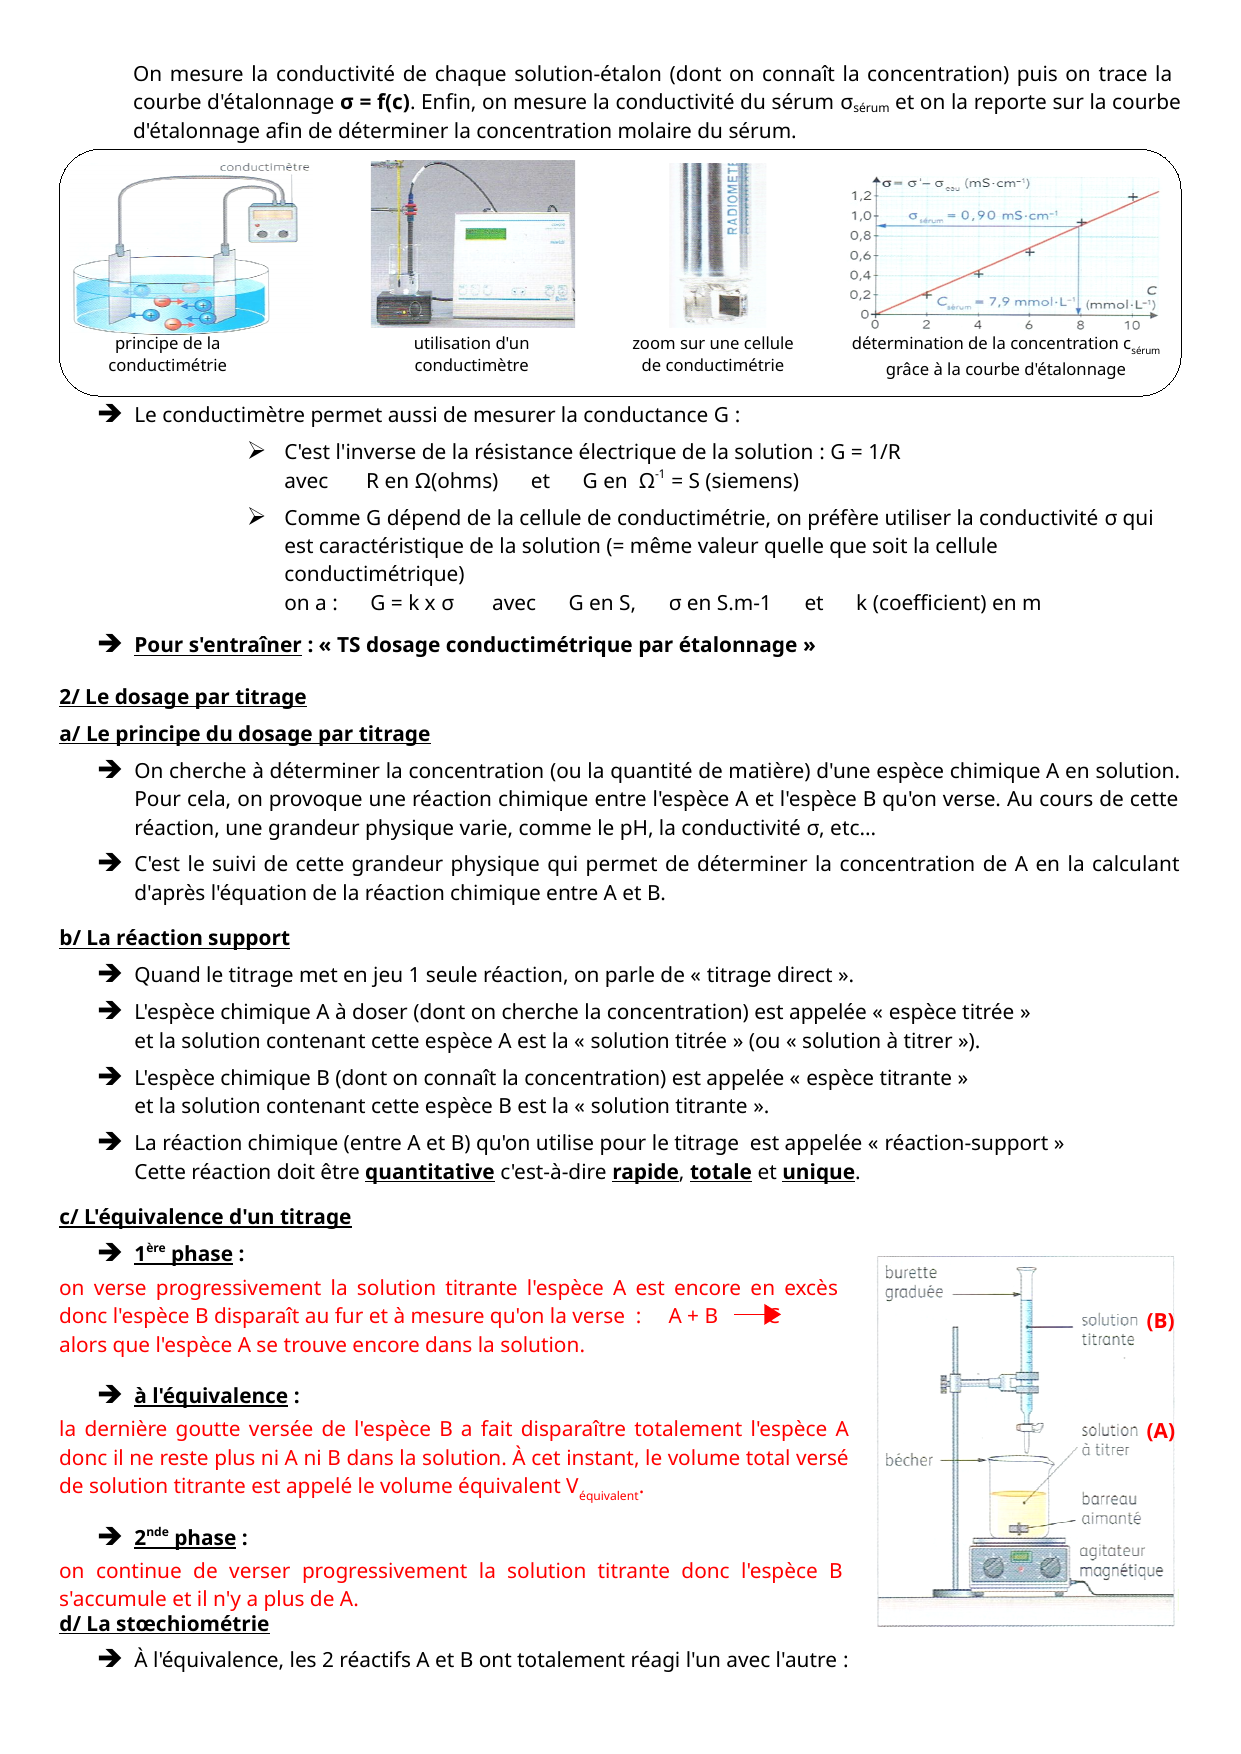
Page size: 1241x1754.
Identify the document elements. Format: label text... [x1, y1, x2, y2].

list À l'équivalence, les 2 réactifs A et B ont totalement réagi l'un avec l'autre : [97, 1646, 1181, 1674]
list C'est le suivi de cette grandeur physique qui permet de déterminer la concentration de A en la calculant d'après l'équation de la réaction chimique entre A et B. [97, 849, 1181, 906]
list à l'équivalence : [97, 1381, 876, 1409]
list on a : G = k x σ avec G en S, σ en S.m-1 et k (coefficient) en m [247, 588, 1181, 616]
text c/ L'équivalence d'un titrage [59, 1202, 1181, 1231]
text a/ Le principe du dosage par titrage [59, 719, 1181, 747]
list L'espèce chimique B (dont on connaît la concentration) est appelée « espèce titrante » [97, 1063, 1181, 1091]
list L'espèce chimique A à doser (dont on cherche la concentration) est appelée « espèce titrée » [97, 997, 1181, 1026]
list Cette réaction doit être quantitative c'est-à-dire rapide, totale et unique. [97, 1157, 1181, 1185]
list et la solution contenant cette espèce A est la « solution titrée » (ou « solution à titrer »). [97, 1026, 1181, 1054]
list Le conductimètre permet aussi de mesurer la conductance G : [97, 400, 1181, 429]
list Comme G dépend de la cellule de conductimétrie, on préfère utiliser la conductivité σ qui est caractéristique de la solution (= même valeur quelle que soit la cellule conductimétrique) [247, 503, 1181, 588]
text d/ La stœchiométrie [59, 1609, 1181, 1637]
text 2/ Le dosage par titrage [59, 682, 1181, 710]
text b/ La réaction support [59, 923, 1181, 952]
list 2nde phase : [97, 1523, 876, 1552]
list La réaction chimique (entre A et B) qu'on utilise pour le titrage est appelée « réaction-support » [97, 1128, 1181, 1157]
list et la solution contenant cette espèce B est la « solution titrante ». [97, 1091, 1181, 1120]
list On cherche à déterminer la concentration (ou la quantité de matière) d'une espèce chimique A en solution. Pour cela, on provoque une réaction chimique entre l'espèce A et l'espèce B qu'on verse. Au cours de cette réaction, une grandeur physique varie, comme le pH, la conductivité σ, etc... [97, 756, 1181, 841]
text On mesure la conductivité de chaque solution-étalon (dont on connaît la concentration) puis on trace la courbe d'étalonnage σ = f(c). Enfin, on mesure la conductivité du sérum σsérum et on la reporte sur la courbe d'étalonnage afin de déterminer la concentration molaire du sérum. [59, 59, 1181, 144]
list Quand le titrage met en jeu 1 seule réaction, on parle de « titrage direct ». [97, 961, 1181, 989]
list avec R en Ω(ohms) et G en Ω-1 = S (siemens) [247, 466, 1181, 494]
list 1ère phase : [97, 1239, 1181, 1268]
list Pour s'entraîner : « TS dosage conductimétrique par étalonnage » [97, 631, 1181, 659]
list C'est l'inverse de la résistance électrique de la solution : G = 1/R [247, 437, 1181, 466]
